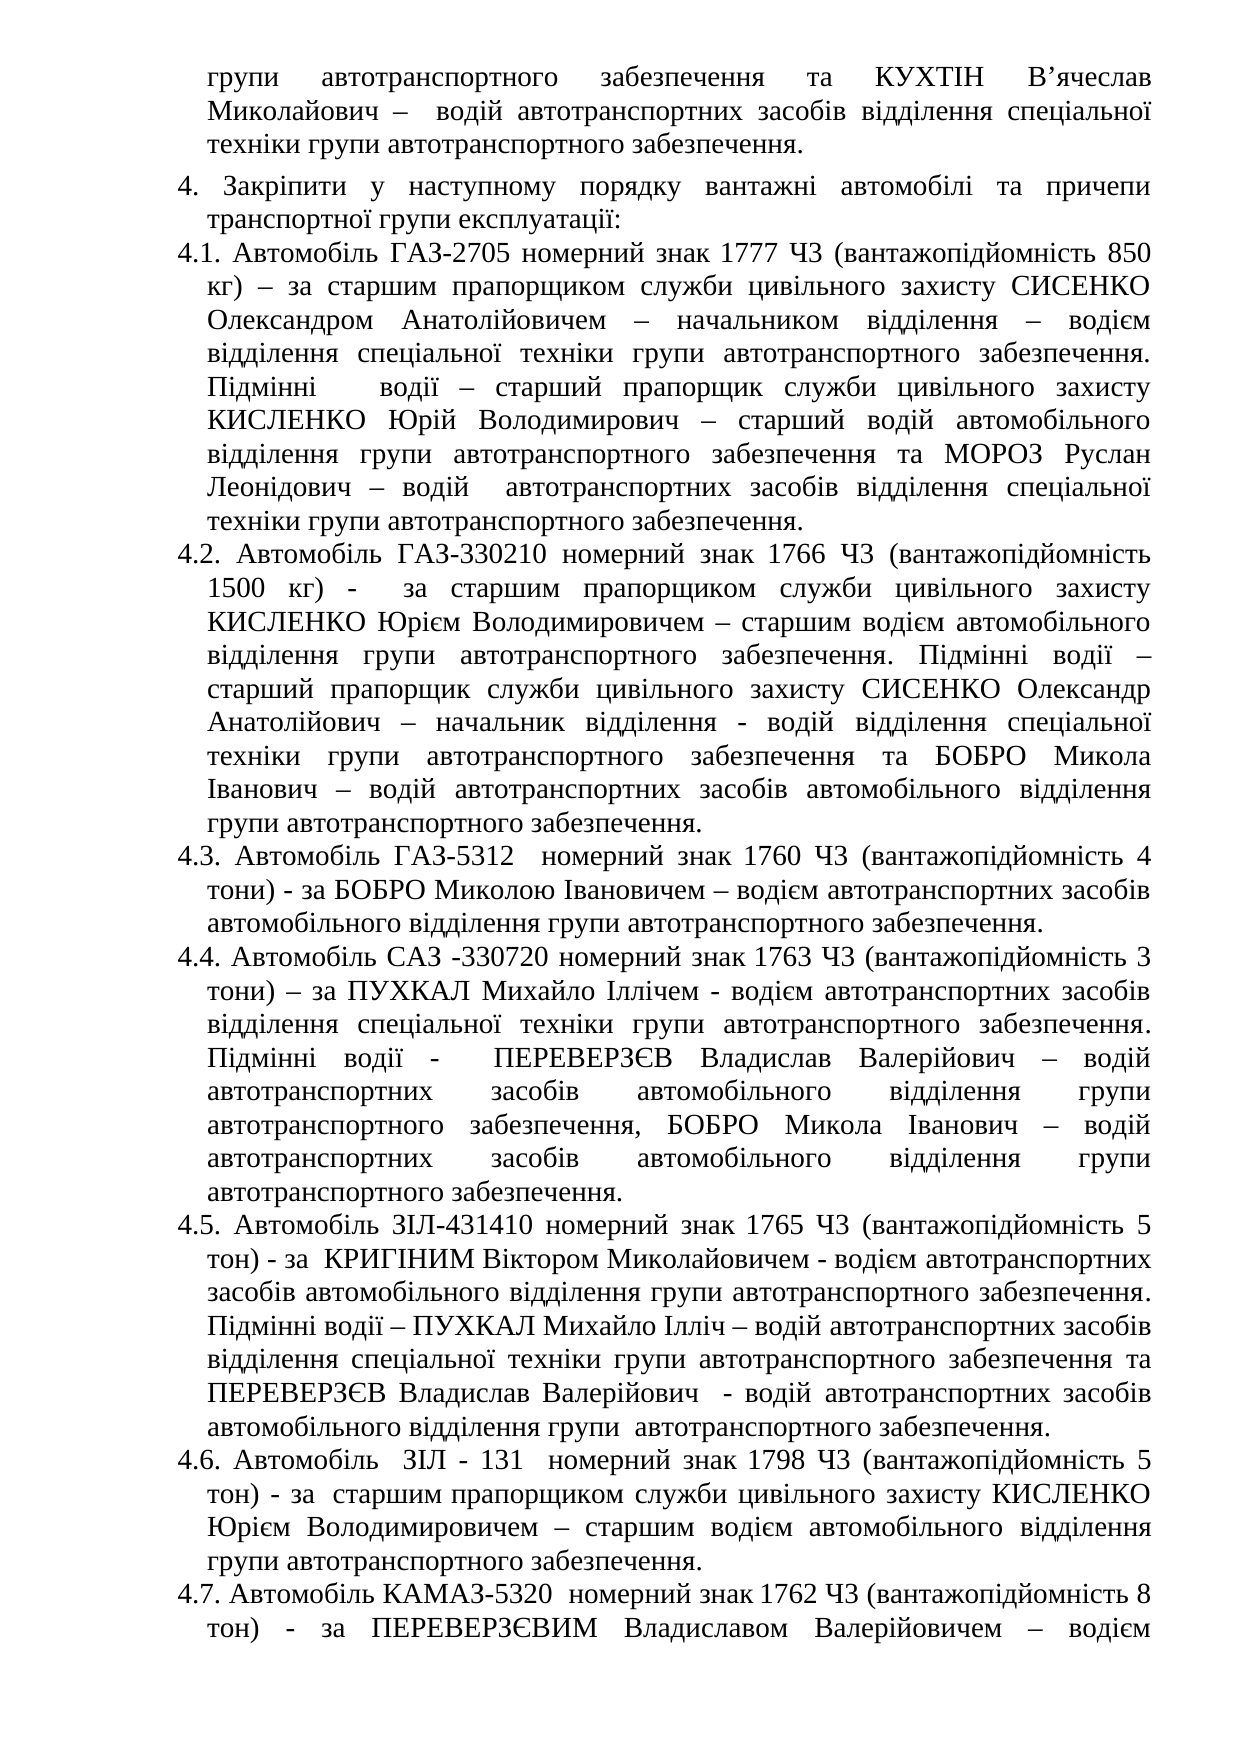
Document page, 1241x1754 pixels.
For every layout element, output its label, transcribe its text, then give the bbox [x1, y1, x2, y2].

text 4. Закріпити у наступному порядку вантажні автомобілі та причепи транспортної групи експлуатації: [177, 168, 1152, 235]
text групи автотранспортного забезпечення та КУХТІН В’ячеслав Миколайович – водій автотранспортних засобів відділення спеціальної техніки групи автотранспортного забезпечення. [177, 59, 1152, 160]
text 4.7. Автомобіль КАМАЗ-5320 номерний знак 1762 Ч3 (вантажопідйомність 8 тон) - за ПЕРЕВЕРЗЄВИМ Владиславом Валерійовичем – водієм [177, 1576, 1152, 1643]
text 4.1. Автомобіль ГАЗ-2705 номерний знак 1777 Ч3 (вантажопідйомність 850 кг) – за старшим прапорщиком служби цивільного захисту СИСЕНКО Олександром Анатолійовичем – начальником відділення – водієм відділення спеціальної техніки групи автотранспортного забезпечення. Підмінні водії – старший прапорщик служби цивільного захисту КИСЛЕНКО Юрій Володимирович – старший водій автомобільного відділення групи автотранспортного забезпечення та МОРОЗ Руслан Леонідович – водій автотранспортних засобів відділення спеціальної техніки групи автотранспортного забезпечення. [177, 235, 1152, 537]
text 4.6. Автомобіль ЗІЛ - 131 номерний знак 1798 Ч3 (вантажопідйомність 5 тон) - за старшим прапорщиком служби цивільного захисту КИСЛЕНКО Юрієм Володимировичем – старшим водієм автомобільного відділення групи автотранспортного забезпечення. [177, 1442, 1152, 1576]
text 4.5. Автомобіль ЗІЛ-431410 номерний знак 1765 Ч3 (вантажопідйомність 5 тон) - за КРИГІНИМ Віктором Миколайовичем - водієм автотранспортних засобів автомобільного відділення групи автотранспортного забезпечення. Підмінні водії – ПУХКАЛ Михайло Ілліч – водій автотранспортних засобів відділення спеціальної техніки групи автотранспортного забезпечення та ПЕРЕВЕРЗЄВ Владислав Валерійович - водій автотранспортних засобів автомобільного відділення групи автотранспортного забезпечення. [177, 1207, 1152, 1442]
text 4.4. Автомобіль САЗ -330720 номерний знак 1763 Ч3 (вантажопідйомність 3 тони) – за ПУХКАЛ Михайло Іллічем - водієм автотранспортних засобів відділення спеціальної техніки групи автотранспортного забезпечення. Підмінні водії - ПЕРЕВЕРЗЄВ Владислав Валерійович – водій автотранспортних засобів автомобільного відділення групи автотранспортного забезпечення, БОБРО Микола Іванович – водій автотранспортних засобів автомобільного відділення групи автотранспортного забезпечення. [177, 939, 1152, 1207]
text 4.2. Автомобіль ГАЗ-330210 номерний знак 1766 Ч3 (вантажопідйомність 1500 кг) - за старшим прапорщиком служби цивільного захисту КИСЛЕНКО Юрієм Володимировичем – старшим водієм автомобільного відділення групи автотранспортного забезпечення. Підмінні водії – старший прапорщик служби цивільного захисту СИСЕНКО Олександр Анатолійович – начальник відділення - водій відділення спеціальної техніки групи автотранспортного забезпечення та БОБРО Микола Іванович – водій автотранспортних засобів автомобільного відділення групи автотранспортного забезпечення. [177, 537, 1152, 838]
text 4.3. Автомобіль ГАЗ-5312 номерний знак 1760 Ч3 (вантажопідйомність 4 тони) - за БОБРО Миколою Івановичем – водієм автотранспортних засобів автомобільного відділення групи автотранспортного забезпечення. [177, 838, 1152, 939]
